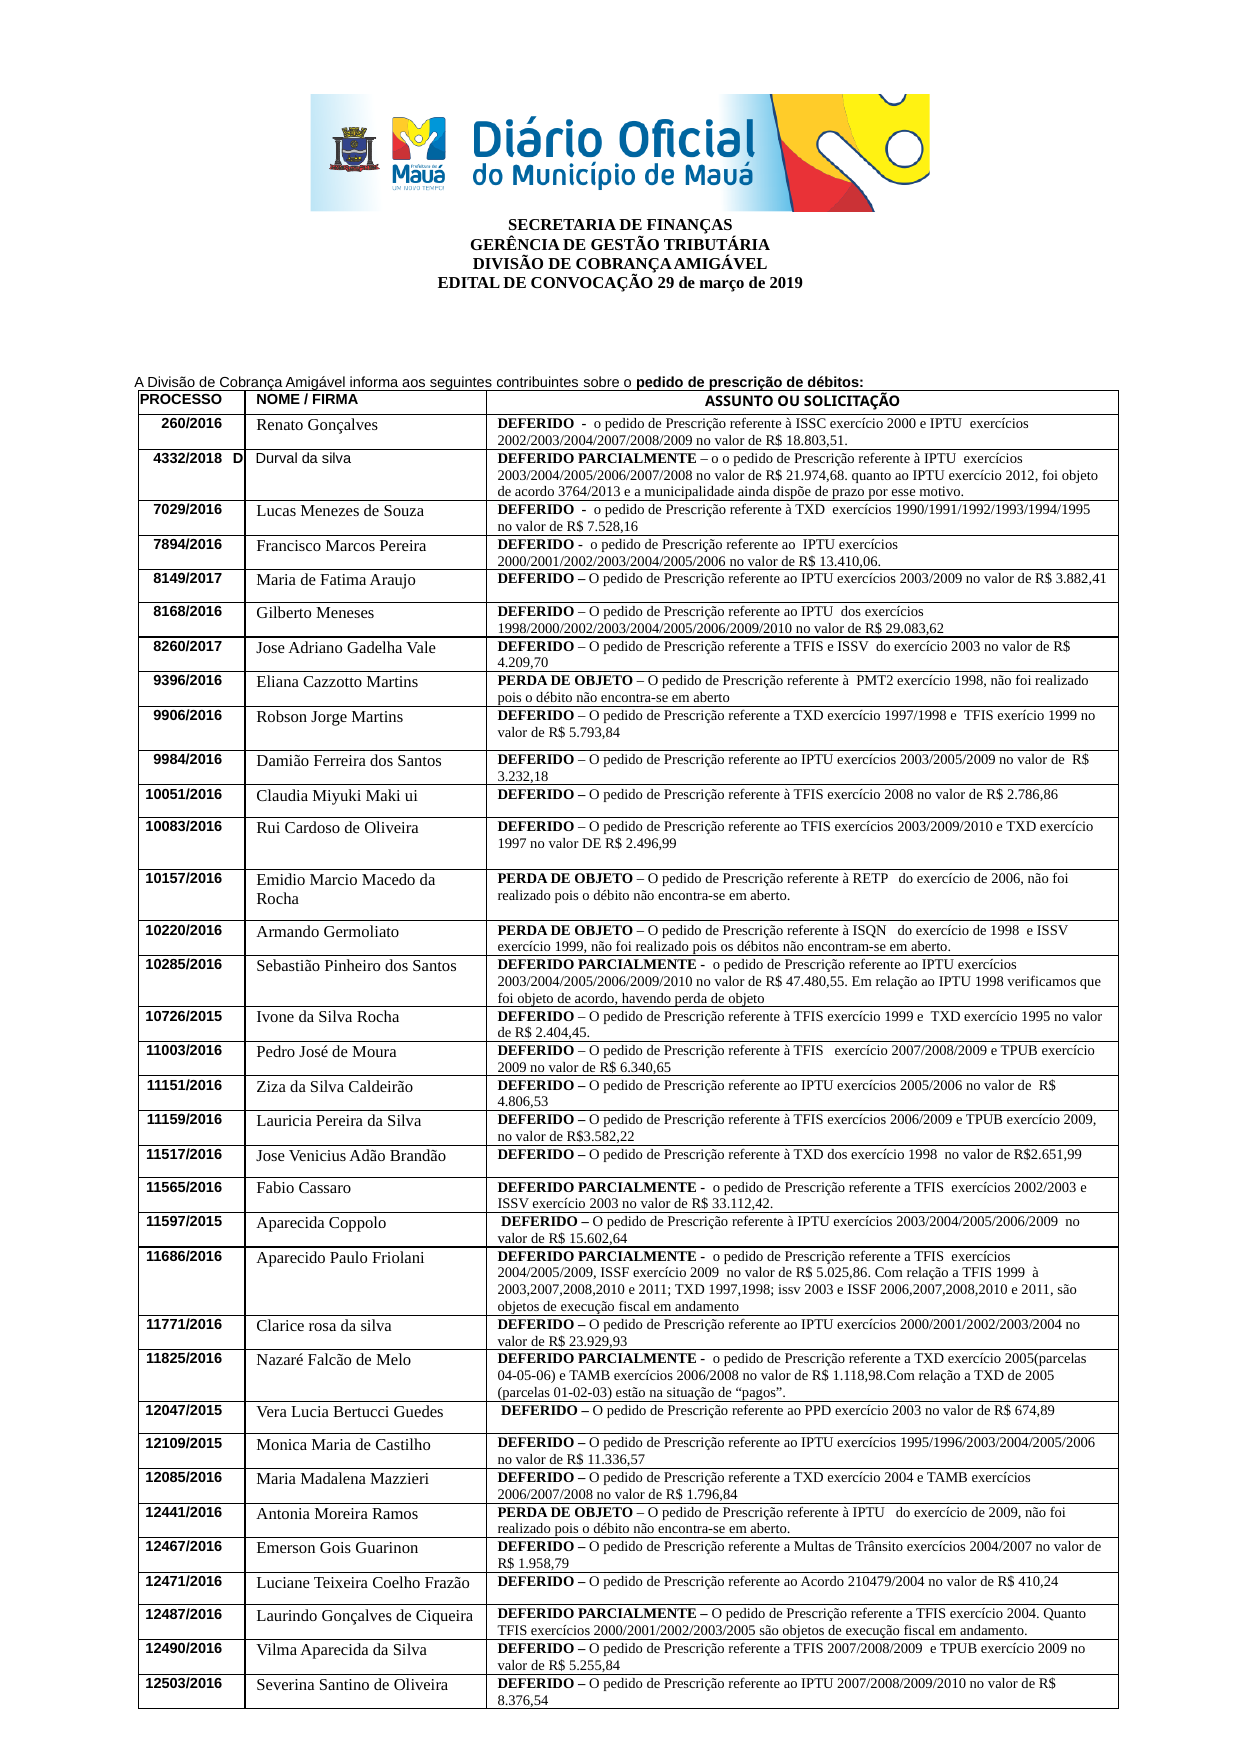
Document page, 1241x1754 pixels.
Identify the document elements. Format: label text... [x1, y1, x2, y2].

table_cell 11686/2016 [139, 1248, 244, 1314]
table_cell 7894/2016 [139, 536, 244, 569]
table_cell DEFERIDO – O pedido de Prescrição referente à TFIS exercício 2007/2008/2009 e TPUB exercício 2009 no valor de R$ 6.340,65 [487, 1042, 1118, 1075]
table_cell Nazaré Falcão de Melo [246, 1350, 486, 1401]
table_cell 10157/2016 [139, 870, 244, 920]
table_cell DEFERIDO - o pedido de Prescrição referente à ISSC exercício 2000 e IPTU exercícios 2002/2003/2004/2007/2008/2009 no valor de R$ 18.803,51. [487, 415, 1118, 448]
table_cell Laurindo Gonçalves de Ciqueira [246, 1605, 486, 1639]
table_cell DEFERIDO – O pedido de Prescrição referente ao IPTU 2007/2008/2009/2010 no valor de R$ 8.376,54 [487, 1675, 1118, 1708]
table_cell Gilberto Meneses [246, 603, 486, 636]
table_cell Armando Germoliato [246, 921, 486, 955]
table_cell 11003/2016 [139, 1042, 244, 1075]
table_cell Claudia Miyuki Maki ui [246, 785, 486, 817]
table_cell 7029/2016 [139, 501, 244, 534]
table_cell 10083/2016 [139, 818, 244, 868]
text A Divisão de Cobrança Amigável informa aos seguintes contribuintes sobre o pedido de prescrição de débitos: [134, 373, 1100, 390]
table_cell Vilma Aparecida da Silva [246, 1640, 486, 1673]
table_cell PERDA DE OBJETO – O pedido de Prescrição referente à IPTU do exercício de 2009, não foi realizado pois o débito não encontra-se em aberto. [487, 1504, 1118, 1537]
table_cell 11151/2016 [139, 1076, 244, 1110]
table_cell 12047/2015 [139, 1402, 244, 1433]
table_cell 12441/2016 [139, 1504, 244, 1537]
table_cell Severina Santino de Oliveira [246, 1675, 486, 1708]
table_cell Lucas Menezes de Souza [246, 501, 486, 534]
table_cell DEFERIDO – O pedido de Prescrição referente ao PPD exercício 2003 no valor de R$ 674,89 [487, 1402, 1118, 1433]
table_cell 8168/2016 [139, 603, 244, 636]
table_cell Antonia Moreira Ramos [246, 1504, 486, 1537]
table_cell 11517/2016 [139, 1146, 244, 1177]
table_header PROCESSO [139, 391, 244, 414]
table_cell DEFERIDO - o pedido de Prescrição referente ao IPTU exercícios 2000/2001/2002/2003/2004/2005/2006 no valor de R$ 13.410,06. [487, 536, 1118, 569]
table_cell 9984/2016 [139, 751, 244, 784]
table_cell Ivone da Silva Rocha [246, 1007, 486, 1041]
table_cell DEFERIDO – O pedido de Prescrição referente ao IPTU exercícios 2005/2006 no valor de R$ 4.806,53 [487, 1076, 1118, 1110]
table_cell DEFERIDO PARCIALMENTE - o pedido de Prescrição referente ao IPTU exercícios 2003/2004/2005/2006/2009/2010 no valor de R$ 47.480,55. Em relação ao IPTU 1998 verificamos que foi objeto de acordo, havendo perda de objeto [487, 956, 1118, 1006]
table_cell Jose Adriano Gadelha Vale [246, 638, 486, 671]
table_cell Emerson Gois Guarinon [246, 1538, 486, 1572]
table_cell Maria Madalena Mazzieri [246, 1469, 486, 1502]
table_cell DEFERIDO - o pedido de Prescrição referente à TXD exercícios 1990/1991/1992/1993/1994/1995 no valor de R$ 7.528,16 [487, 501, 1118, 534]
table_cell DEFERIDO – O pedido de Prescrição referente ao IPTU exercícios 2000/2001/2002/2003/2004 no valor de R$ 23.929,93 [487, 1316, 1118, 1349]
table_cell DEFERIDO – O pedido de Prescrição referente ao IPTU exercícios 1995/1996/2003/2004/2005/2006 no valor de R$ 11.336,57 [487, 1434, 1118, 1468]
table_cell Clarice rosa da silva [246, 1316, 486, 1349]
table_cell DEFERIDO – O pedido de Prescrição referente ao TFIS exercícios 2003/2009/2010 e TXD exercício 1997 no valor DE R$ 2.496,99 [487, 818, 1118, 868]
table_cell PERDA DE OBJETO – O pedido de Prescrição referente à PMT2 exercício 1998, não foi realizado pois o débito não encontra-se em aberto [487, 672, 1118, 706]
table_cell DEFERIDO – O pedido de Prescrição referente à IPTU exercícios 2003/2004/2005/2006/2009 no valor de R$ 15.602,64 [487, 1213, 1118, 1246]
table_cell DEFERIDO – O pedido de Prescrição referente a TFIS e ISSV do exercício 2003 no valor de R$ 4.209,70 [487, 638, 1118, 671]
table_cell PERDA DE OBJETO – O pedido de Prescrição referente à ISQN do exercício de 1998 e ISSV exercício 1999, não foi realizado pois os débitos não encontram-se em aberto. [487, 921, 1118, 955]
table_cell D Durval da silva [246, 450, 486, 500]
table_cell DEFERIDO – O pedido de Prescrição referente à TFIS exercício 1999 e TXD exercício 1995 no valor de R$ 2.404,45. [487, 1007, 1118, 1041]
table_cell 11565/2016 [139, 1178, 244, 1212]
table_cell DEFERIDO – O pedido de Prescrição referente à TFIS exercício 2008 no valor de R$ 2.786,86 [487, 785, 1118, 817]
table_cell Ziza da Silva Caldeirão [246, 1076, 486, 1110]
table_cell DEFERIDO PARCIALMENTE - o pedido de Prescrição referente a TFIS exercícios 2002/2003 e ISSV exercício 2003 no valor de R$ 33.112,42. [487, 1178, 1118, 1212]
table_cell 260/2016 [139, 415, 244, 448]
table_cell DEFERIDO – O pedido de Prescrição referente a TXD exercício 1997/1998 e TFIS exerício 1999 no valor de R$ 5.793,84 [487, 707, 1118, 750]
picture [310, 94, 930, 212]
table_cell 12503/2016 [139, 1675, 244, 1708]
table_cell 10285/2016 [139, 956, 244, 1006]
table_cell Emidio Marcio Macedo da Rocha [246, 870, 486, 920]
table_cell DEFERIDO – O pedido de Prescrição referente ao IPTU exercícios 2003/2009 no valor de R$ 3.882,41 [487, 570, 1118, 602]
table_cell 10051/2016 [139, 785, 244, 817]
table_cell 11771/2016 [139, 1316, 244, 1349]
table_cell DEFERIDO – O pedido de Prescrição referente ao IPTU exercícios 2003/2005/2009 no valor de R$ 3.232,18 [487, 751, 1118, 784]
table_cell 12487/2016 [139, 1605, 244, 1639]
table_header ASSUNTO OU SOLICITAÇÃO [487, 391, 1118, 414]
table_cell Vera Lucia Bertucci Guedes [246, 1402, 486, 1433]
table_cell 8149/2017 [139, 570, 244, 602]
table_cell Fabio Cassaro [246, 1178, 486, 1212]
table_cell DEFERIDO PARCIALMENTE - o pedido de Prescrição referente a TFIS exercícios 2004/2005/2009, ISSF exercício 2009 no valor de R$ 5.025,86. Com relação a TFIS 1999 à 2003,2007,2008,2010 e 2011; TXD 1997,1998; issv 2003 e ISSF 2006,2007,2008,2010 e 2011, são objetos de execução fiscal em andamento [487, 1248, 1118, 1314]
table_cell PERDA DE OBJETO – O pedido de Prescrição referente à RETP do exercício de 2006, não foi realizado pois o débito não encontra-se em aberto. [487, 870, 1118, 920]
table_cell Eliana Cazzotto Martins [246, 672, 486, 706]
table_cell 12085/2016 [139, 1469, 244, 1502]
table_cell 12109/2015 [139, 1434, 244, 1468]
table_cell Lauricia Pereira da Silva [246, 1111, 486, 1144]
table_cell Rui Cardoso de Oliveira [246, 818, 486, 868]
table_cell Francisco Marcos Pereira [246, 536, 486, 569]
table_cell DEFERIDO – O pedido de Prescrição referente a TFIS 2007/2008/2009 e TPUB exercício 2009 no valor de R$ 5.255,84 [487, 1640, 1118, 1673]
table_cell Aparecida Coppolo [246, 1213, 486, 1246]
table_cell DEFERIDO – O pedido de Prescrição referente ao IPTU dos exercícios 1998/2000/2002/2003/2004/2005/2006/2009/2010 no valor de R$ 29.083,62 [487, 603, 1118, 636]
table_cell 11825/2016 [139, 1350, 244, 1401]
table_cell DEFERIDO – O pedido de Prescrição referente a Multas de Trânsito exercícios 2004/2007 no valor de R$ 1.958,79 [487, 1538, 1118, 1572]
table_cell DEFERIDO PARCIALMENTE - o pedido de Prescrição referente a TXD exercício 2005(parcelas 04-05-06) e TAMB exercícios 2006/2008 no valor de R$ 1.118,98.Com relação a TXD de 2005 (parcelas 01-02-03) estão na situação de “pagos”. [487, 1350, 1118, 1401]
table_cell 8260/2017 [139, 638, 244, 671]
table_header NOME / FIRMA [246, 391, 486, 414]
table_cell DEFERIDO PARCIALMENTE – O pedido de Prescrição referente a TFIS exercício 2004. Quanto TFIS exercícios 2000/2001/2002/2003/2005 são objetos de execução fiscal em andamento. [487, 1605, 1118, 1639]
table_cell 12467/2016 [139, 1538, 244, 1572]
table_cell 9906/2016 [139, 707, 244, 750]
table_cell 9396/2016 [139, 672, 244, 706]
table_cell Pedro José de Moura [246, 1042, 486, 1075]
table_cell 11159/2016 [139, 1111, 244, 1144]
table_cell Jose Venicius Adão Brandão [246, 1146, 486, 1177]
table_cell Damião Ferreira dos Santos [246, 751, 486, 784]
table_cell 4332/2018 [139, 450, 244, 500]
table_cell DEFERIDO – O pedido de Prescrição referente à TXD dos exercício 1998 no valor de R$2.651,99 [487, 1146, 1118, 1177]
table_cell Monica Maria de Castilho [246, 1434, 486, 1468]
table_cell Aparecido Paulo Friolani [246, 1248, 486, 1314]
table_cell 10220/2016 [139, 921, 244, 955]
table_cell 12490/2016 [139, 1640, 244, 1673]
table_cell 10726/2015 [139, 1007, 244, 1041]
table_cell 12471/2016 [139, 1573, 244, 1604]
table_cell DEFERIDO PARCIALMENTE – o o pedido de Prescrição referente à IPTU exercícios 2003/2004/2005/2006/2007/2008 no valor de R$ 21.974,68. quanto ao IPTU exercício 2012, foi objeto de acordo 3764/2013 e a municipalidade ainda dispõe de prazo por esse motivo. [487, 450, 1118, 500]
table_cell DEFERIDO – O pedido de Prescrição referente a TXD exercício 2004 e TAMB exercícios 2006/2007/2008 no valor de R$ 1.796,84 [487, 1469, 1118, 1502]
table_cell DEFERIDO – O pedido de Prescrição referente ao Acordo 210479/2004 no valor de R$ 410,24 [487, 1573, 1118, 1604]
table_cell Renato Gonçalves [246, 415, 486, 448]
table_cell Maria de Fatima Araujo [246, 570, 486, 602]
table_cell DEFERIDO – O pedido de Prescrição referente à TFIS exercícios 2006/2009 e TPUB exercício 2009, no valor de R$3.582,22 [487, 1111, 1118, 1144]
table_cell 11597/2015 [139, 1213, 244, 1246]
table_cell Luciane Teixeira Coelho Frazão [246, 1573, 486, 1604]
table_cell Robson Jorge Martins [246, 707, 486, 750]
table_cell Sebastião Pinheiro dos Santos [246, 956, 486, 1006]
